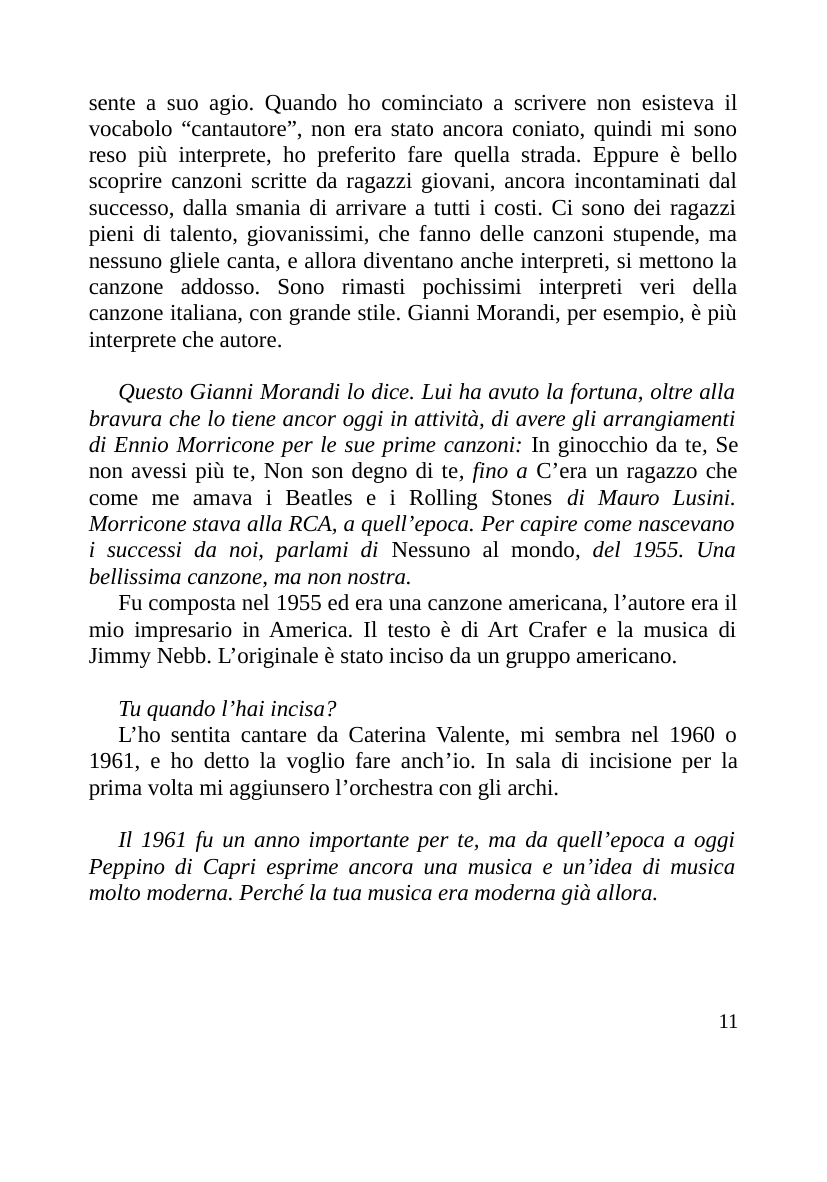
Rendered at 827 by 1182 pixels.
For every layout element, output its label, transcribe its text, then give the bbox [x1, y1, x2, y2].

text Il 1961 fu un anno importante per te, ma da quell’epoca a oggi Peppino di Capri esprime ancora una musica e un’idea di musica molto moderna. Perché la tua musica era moderna già allora. [88, 826, 738, 906]
text sente a suo agio. Quando ho cominciato a scrivere non esisteva il vocabolo “cantautore”, non era stato ancora coniato, quindi mi sono reso più interprete, ho preferito fare quella strada. Eppure è bello scoprire canzoni scritte da ragazzi giovani, ancora incontaminati dal successo, dalla smania di arrivare a tutti i costi. Ci sono dei ragazzi pieni di talento, giovanissimi, che fanno delle canzoni stupende, ma nessuno gliele canta, e allora diventano anche interpreti, si mettono la canzone addosso. Sono rimasti pochissimi interpreti veri della canzone italiana, con grande stile. Gianni Morandi, per esempio, è più interprete che autore. [88, 88, 738, 352]
text Tu quando l’hai incisa? [88, 695, 738, 721]
text Fu composta nel 1955 ed era una canzone americana, l’autore era il mio impresario in America. Il testo è di Art Crafer e la musica di Jimmy Nebb. L’originale è stato inciso da un gruppo americano. [88, 589, 738, 668]
text Questo Gianni Morandi lo dice. Lui ha avuto la fortuna, oltre alla bravura che lo tiene ancor oggi in attività, di avere gli arrangiamenti di Ennio Morricone per le sue prime canzoni: In ginocchio da te, Se non avessi più te, Non son degno di te, fino a C’era un ragazzo che come me amava i Beatles e i Rolling Stones di Mauro Lusini. Morricone stava alla RCA, a quell’epoca. Per capire come nascevano i successi da noi, parlami di Nessuno al mondo, del 1955. Una bellissima canzone, ma non nostra. [88, 378, 738, 589]
text L’ho sentita cantare da Caterina Valente, mi sembra nel 1960 o 1961, e ho detto la voglio fare anch’io. In sala di incisione per la prima volta mi aggiunsero l’orchestra con gli archi. [88, 721, 738, 800]
